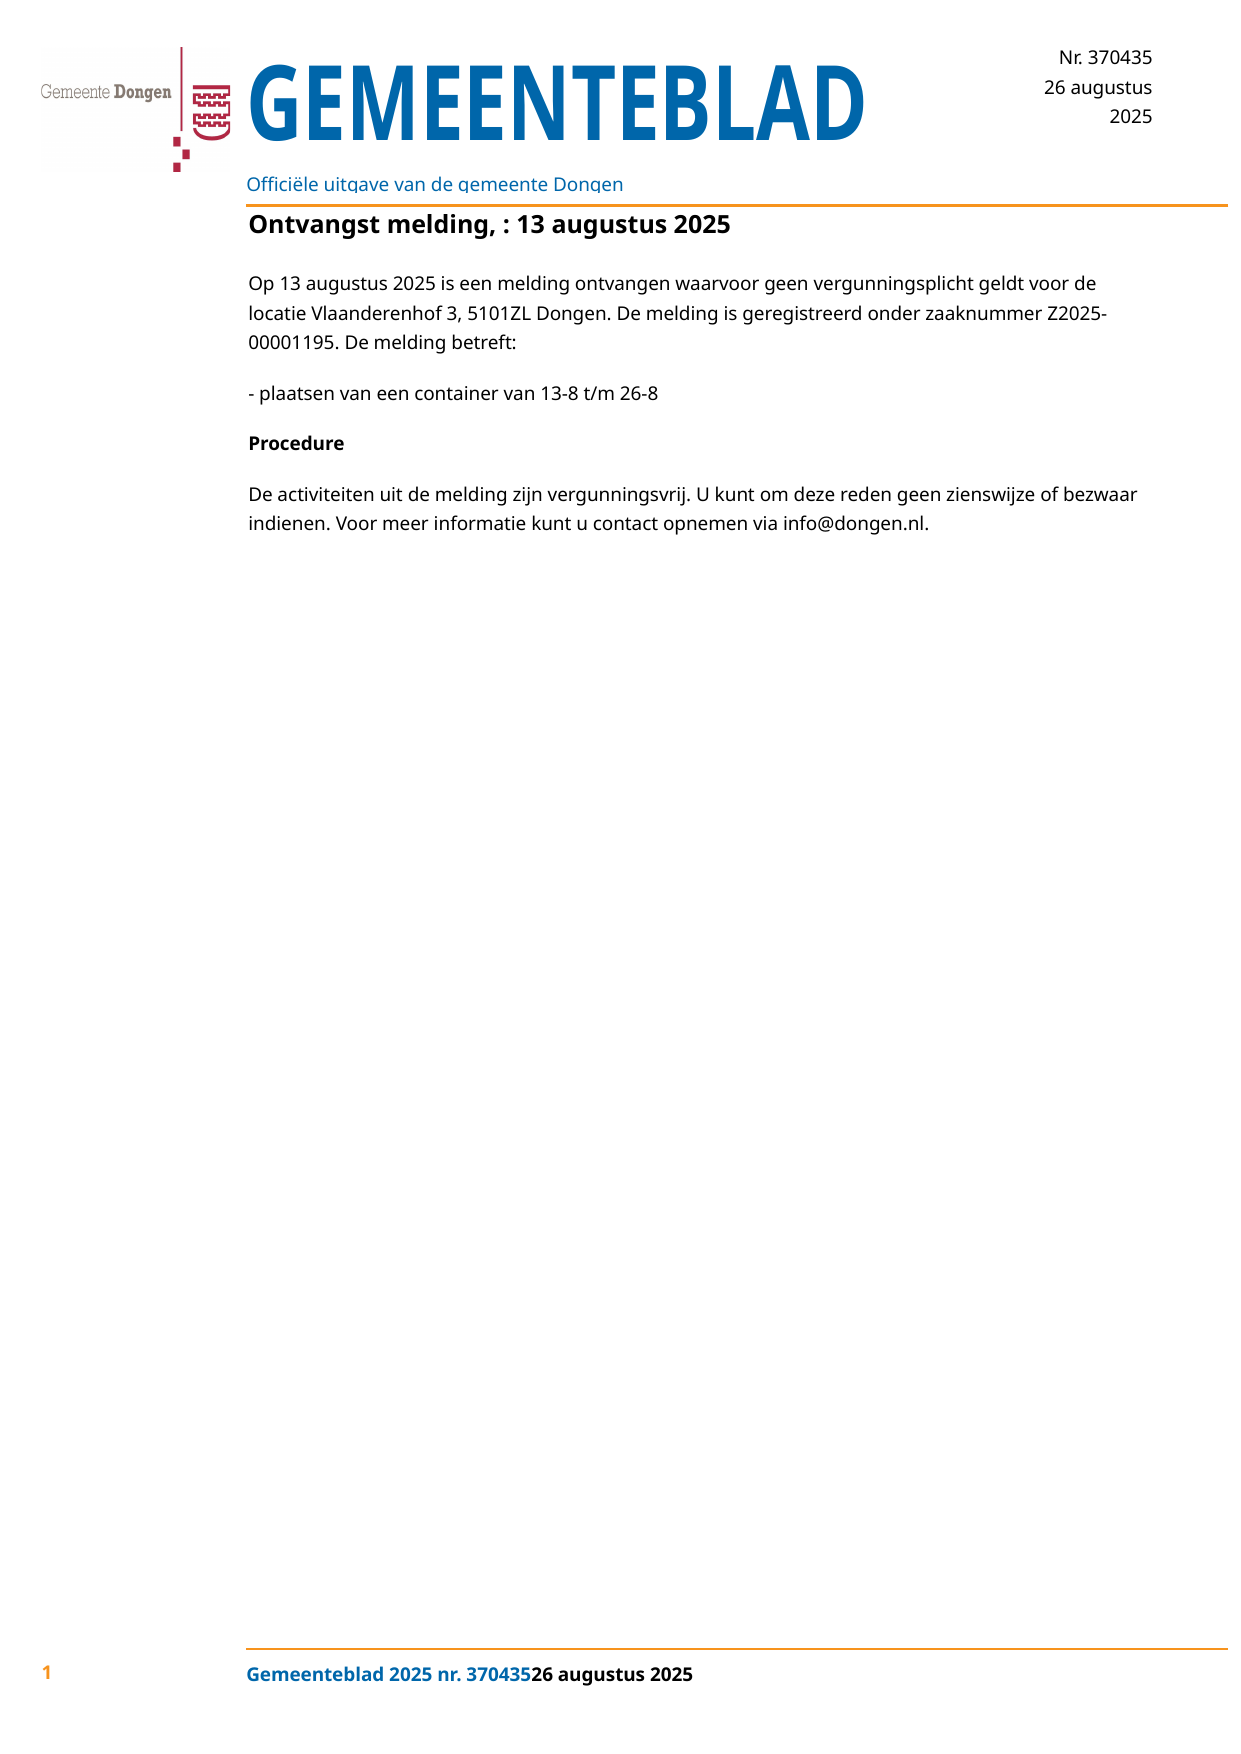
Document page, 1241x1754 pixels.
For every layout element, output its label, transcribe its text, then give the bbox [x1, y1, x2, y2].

text - plaatsen van een container van 13-8 t/m 26-8 [248, 380, 1152, 406]
text Op 13 augustus 2025 is een melding ontvangen waarvoor geen vergunningsplicht geldt voor de locatie Vlaanderenhof 3, 5101ZL Dongen. De melding is geregistreerd onder zaaknummer Z2025-00001195. De melding betreft: [248, 270, 1152, 355]
text De activiteiten uit de melding zijn vergunningsvrij. U kunt om deze reden geen zienswijze of bezwaar indienen. Voor meer informatie kunt u contact opnemen via info@dongen.nl. [248, 481, 1152, 536]
text Procedure [248, 430, 1152, 456]
text Ontvangst melding, : 13 augustus 2025 [248, 207, 1152, 241]
picture [41, 47, 231, 172]
